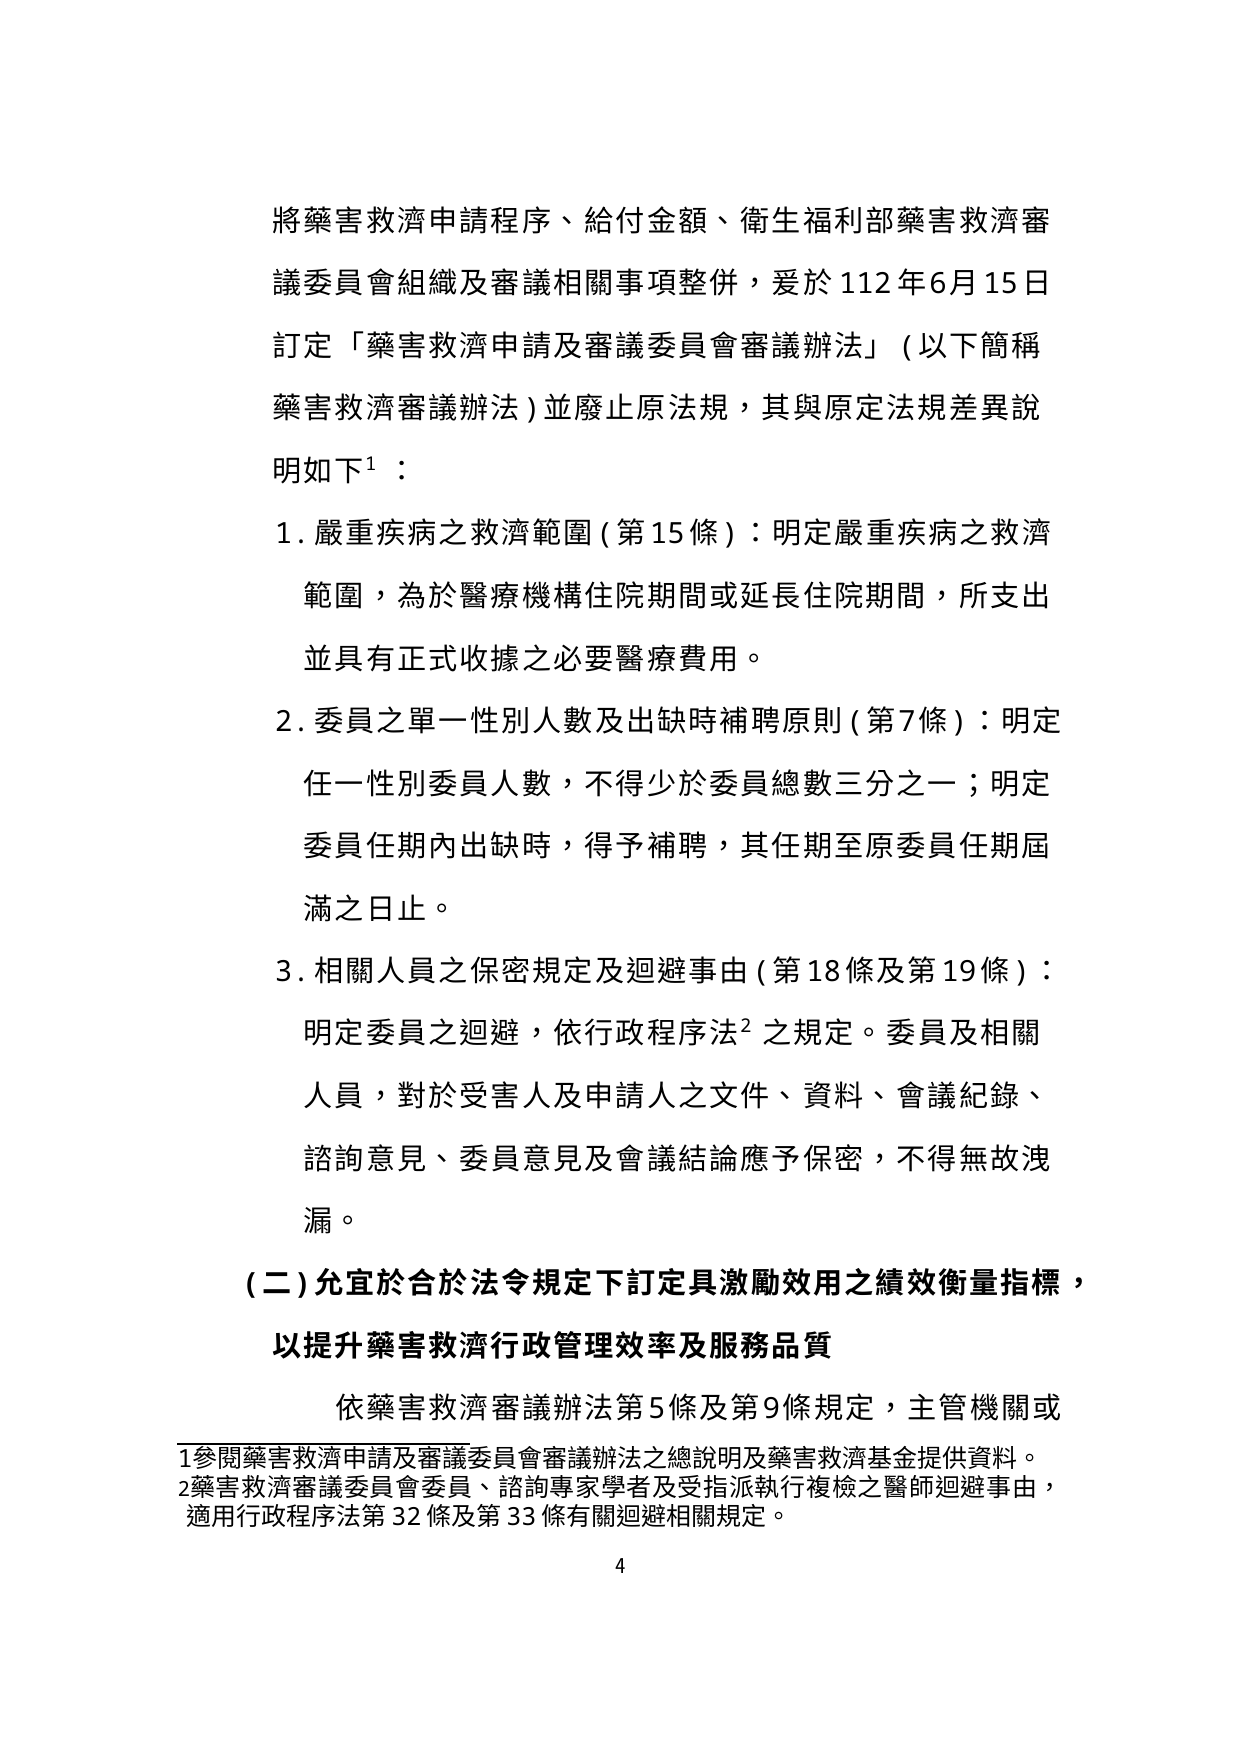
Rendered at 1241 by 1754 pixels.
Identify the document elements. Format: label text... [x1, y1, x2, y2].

text 依藥害救濟審議辦法第5條及第9條規定，主管機關或 [266, 1365, 1063, 1427]
text 3.相關人員之保密規定及迴避事由(第18條及第19條)：明定委員之迴避，依行政程序法之規定。委員及相關人員，對於受害人及申請人之文件、資料、會議紀錄、諮詢意見、委員意見及會議結論應予保密，不得無故洩漏。 [266, 927, 1063, 1240]
text 藥害救濟審議委員會委員、諮詢專家學者及受指派執行複檢之醫師迴避事由，適用行政程序法第32條及第33條有關迴避相關規定。 [177, 1473, 1063, 1532]
text 1.嚴重疾病之救濟範圍(第15條)：明定嚴重疾病之救濟範圍，為於醫療機構住院期間或延長住院期間，所支出並具有正式收據之必要醫療費用。 [266, 490, 1063, 677]
text 2.委員之單一性別人數及出缺時補聘原則(第7條)：明定任一性別委員人數，不得少於委員總數三分之一；明定委員任期內出缺時，得予補聘，其任期至原委員任期屆滿之日止。 [266, 677, 1063, 927]
text 參閱藥害救濟申請及審議委員會審議辦法之總說明及藥害救濟基金提供資料。 [177, 1444, 1063, 1473]
text 將藥害救濟申請程序、給付金額、衛生福利部藥害救濟審議委員會組織及審議相關事項整併，爰於112年6月15日訂定「藥害救濟申請及審議委員會審議辦法」(以下簡稱藥害救濟審議辦法)並廢止原法規，其與原定法規差異說明如下： [266, 177, 1063, 490]
text (二)允宜於合於法令規定下訂定具激勵效用之績效衡量指標，以提升藥害救濟行政管理效率及服務品質 [236, 1240, 1063, 1365]
